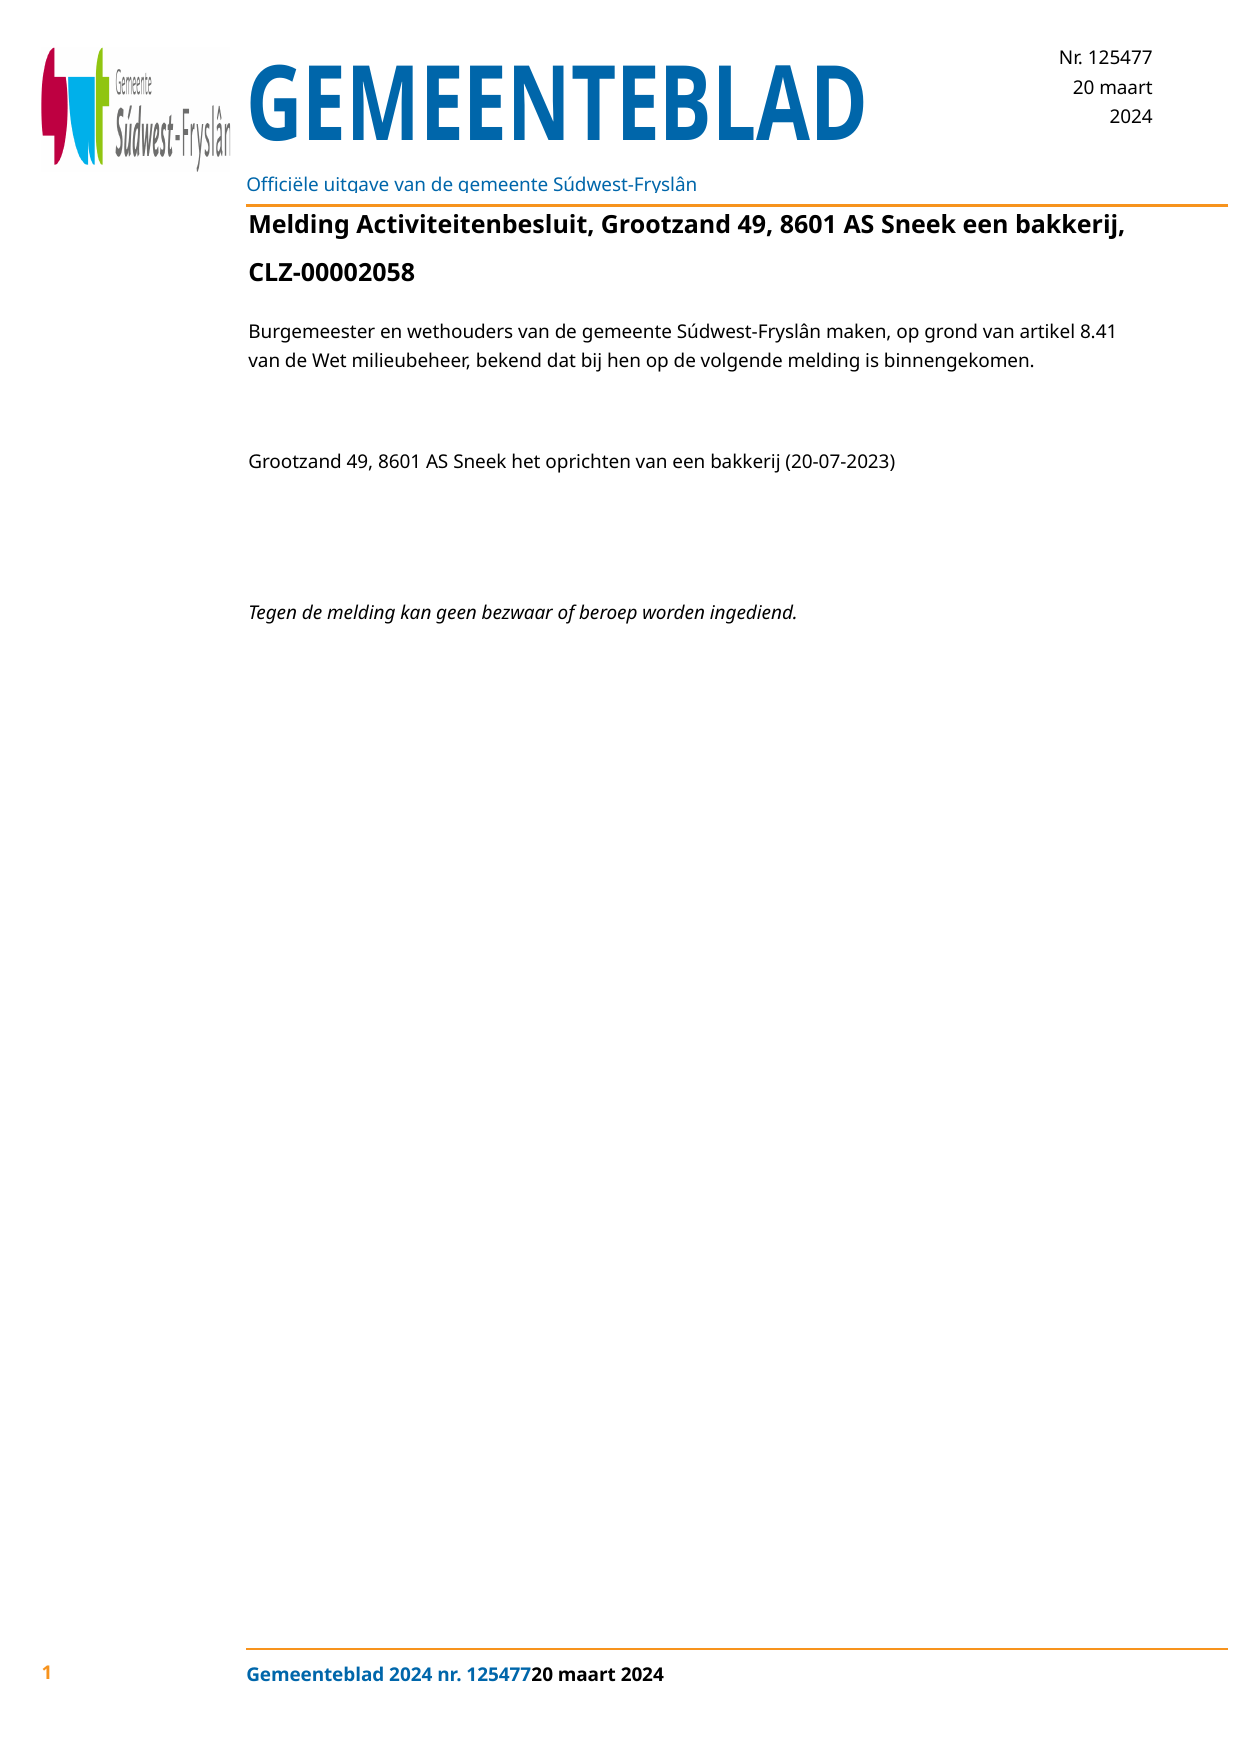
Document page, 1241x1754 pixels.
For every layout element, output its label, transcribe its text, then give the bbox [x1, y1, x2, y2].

picture [41, 47, 231, 172]
text Grootzand 49, 8601 AS Sneek het oprichten van een bakkerij (20-07-2023) [248, 448, 1152, 474]
text Burgemeester en wethouders van de gemeente Súdwest-Fryslân maken, op grond van artikel 8.41 van de Wet milieubeheer, bekend dat bij hen op de volgende melding is binnengekomen. [248, 318, 1152, 373]
text Tegen de melding kan geen bezwaar of beroep worden ingediend. [248, 599, 1152, 625]
text Melding Activiteitenbesluit, Grootzand 49, 8601 AS Sneek een bakkerij, CLZ-00002058 [248, 207, 1152, 288]
